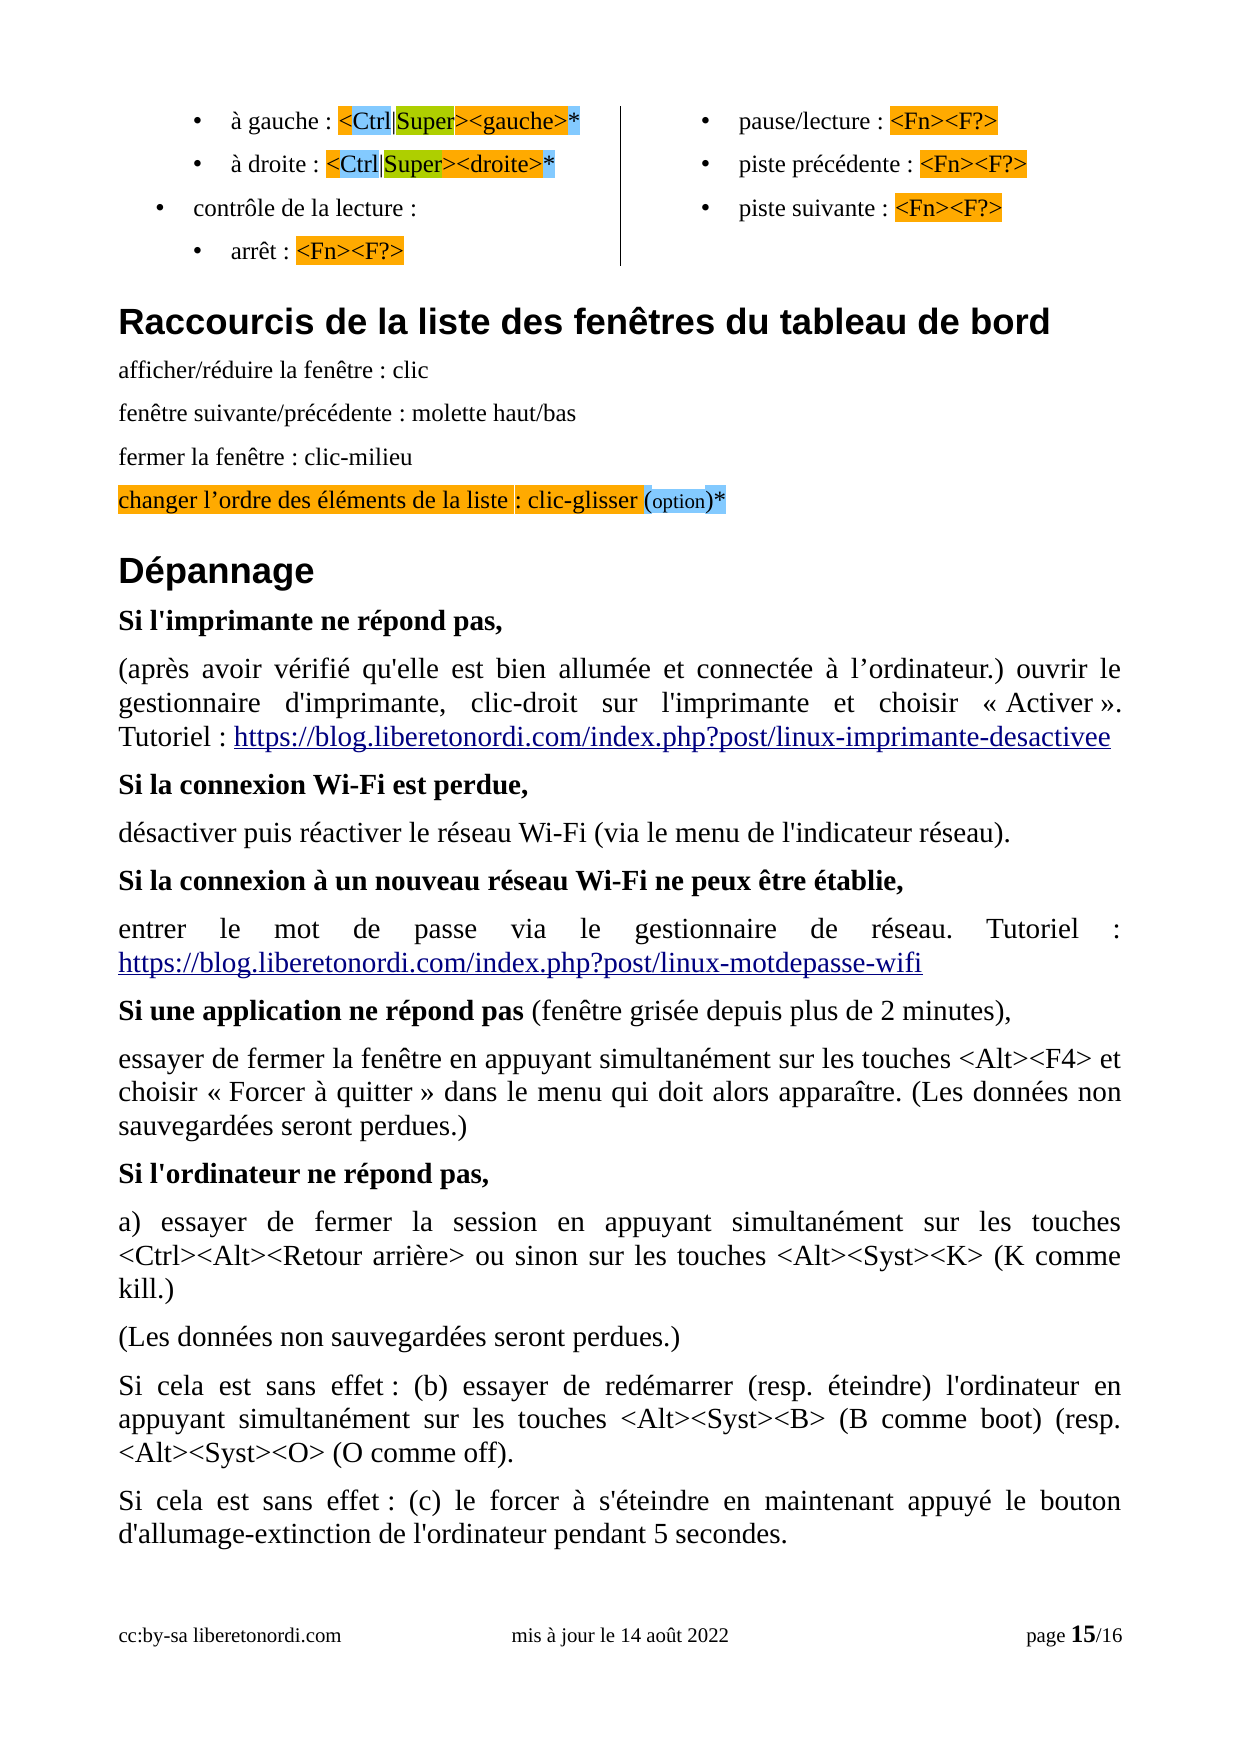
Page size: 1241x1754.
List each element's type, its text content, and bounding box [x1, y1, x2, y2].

text fenêtre suivante/précédente : molette haut/bas [118, 398, 1122, 427]
text afficher/réduire la fenêtre : clic [118, 355, 1122, 384]
text Si cela est sans effet : (c) le forcer à s'éteindre en maintenant appuyé le bouton d'allumage-extinction de l'ordinateur pendant 5 secondes. [118, 1483, 1122, 1550]
subtitle Raccourcis de la liste des fenêtres du tableau de bord [118, 300, 1122, 342]
text (Les données non sauvegardées seront perdues.) [118, 1319, 1122, 1353]
text Si l'ordinateur ne répond pas, [118, 1156, 1122, 1190]
text a) essayer de fermer la session en appuyant simultanément sur les touches <Ctrl><Alt><Retour arrière> ou sinon sur les touches <Alt><Syst><K> (K comme kill.) [118, 1204, 1122, 1305]
text Si cela est sans effet : (b) essayer de redémarrer (resp. éteindre) l'ordinateur en appuyant simultanément sur les touches <Alt><Syst><B> (B comme boot) (resp. <Alt><Syst><O> (O comme off). [118, 1368, 1122, 1468]
text Si la connexion Wi-Fi est perdue, [118, 767, 1122, 800]
text (après avoir vérifié qu'elle est bien allumée et connectée à l’ordinateur.) ouvrir le gestionnaire d'imprimante, clic-droit sur l'imprimante et choisir « Activer ». Tutoriel : https://blog.liberetonordi.com/index.php?post/linux-imprimante-desactivee [118, 652, 1122, 752]
list piste précédente : <Fn><F?> [701, 149, 1122, 178]
list à droite : <Ctrl|Super><droite>* [193, 149, 614, 178]
text entrer le mot de passe via le gestionnaire de réseau. Tutoriel : https://blog.liberetonordi.com/index.php?post/linux-motdepasse-wifi [118, 911, 1122, 978]
text changer l’ordre des éléments de la liste : clic-glisser (option)* [118, 485, 1122, 514]
list arrêt : <Fn><F?> [193, 236, 614, 265]
text Si l'imprimante ne répond pas, [118, 603, 1122, 637]
subtitle Dépannage [118, 549, 1122, 591]
list contrôle de la lecture : [156, 193, 614, 222]
list pause/lecture : <Fn><F?> [701, 106, 1122, 135]
text Si la connexion à un nouveau réseau Wi-Fi ne peux être établie, [118, 863, 1122, 897]
text fermer la fenêtre : clic-milieu [118, 442, 1122, 470]
list piste suivante : <Fn><F?> [701, 193, 1122, 222]
text Si une application ne répond pas (fenêtre grisée depuis plus de 2 minutes), [118, 993, 1122, 1026]
text désactiver puis réactiver le réseau Wi-Fi (via le menu de l'indicateur réseau). [118, 815, 1122, 848]
text essayer de fermer la fenêtre en appuyant simultanément sur les touches <Alt><F4> et choisir « Forcer à quitter » dans le menu qui doit alors apparaître. (Les données non sauvegardées seront perdues.) [118, 1041, 1122, 1142]
list à gauche : <Ctrl|Super><gauche>* [193, 106, 614, 135]
